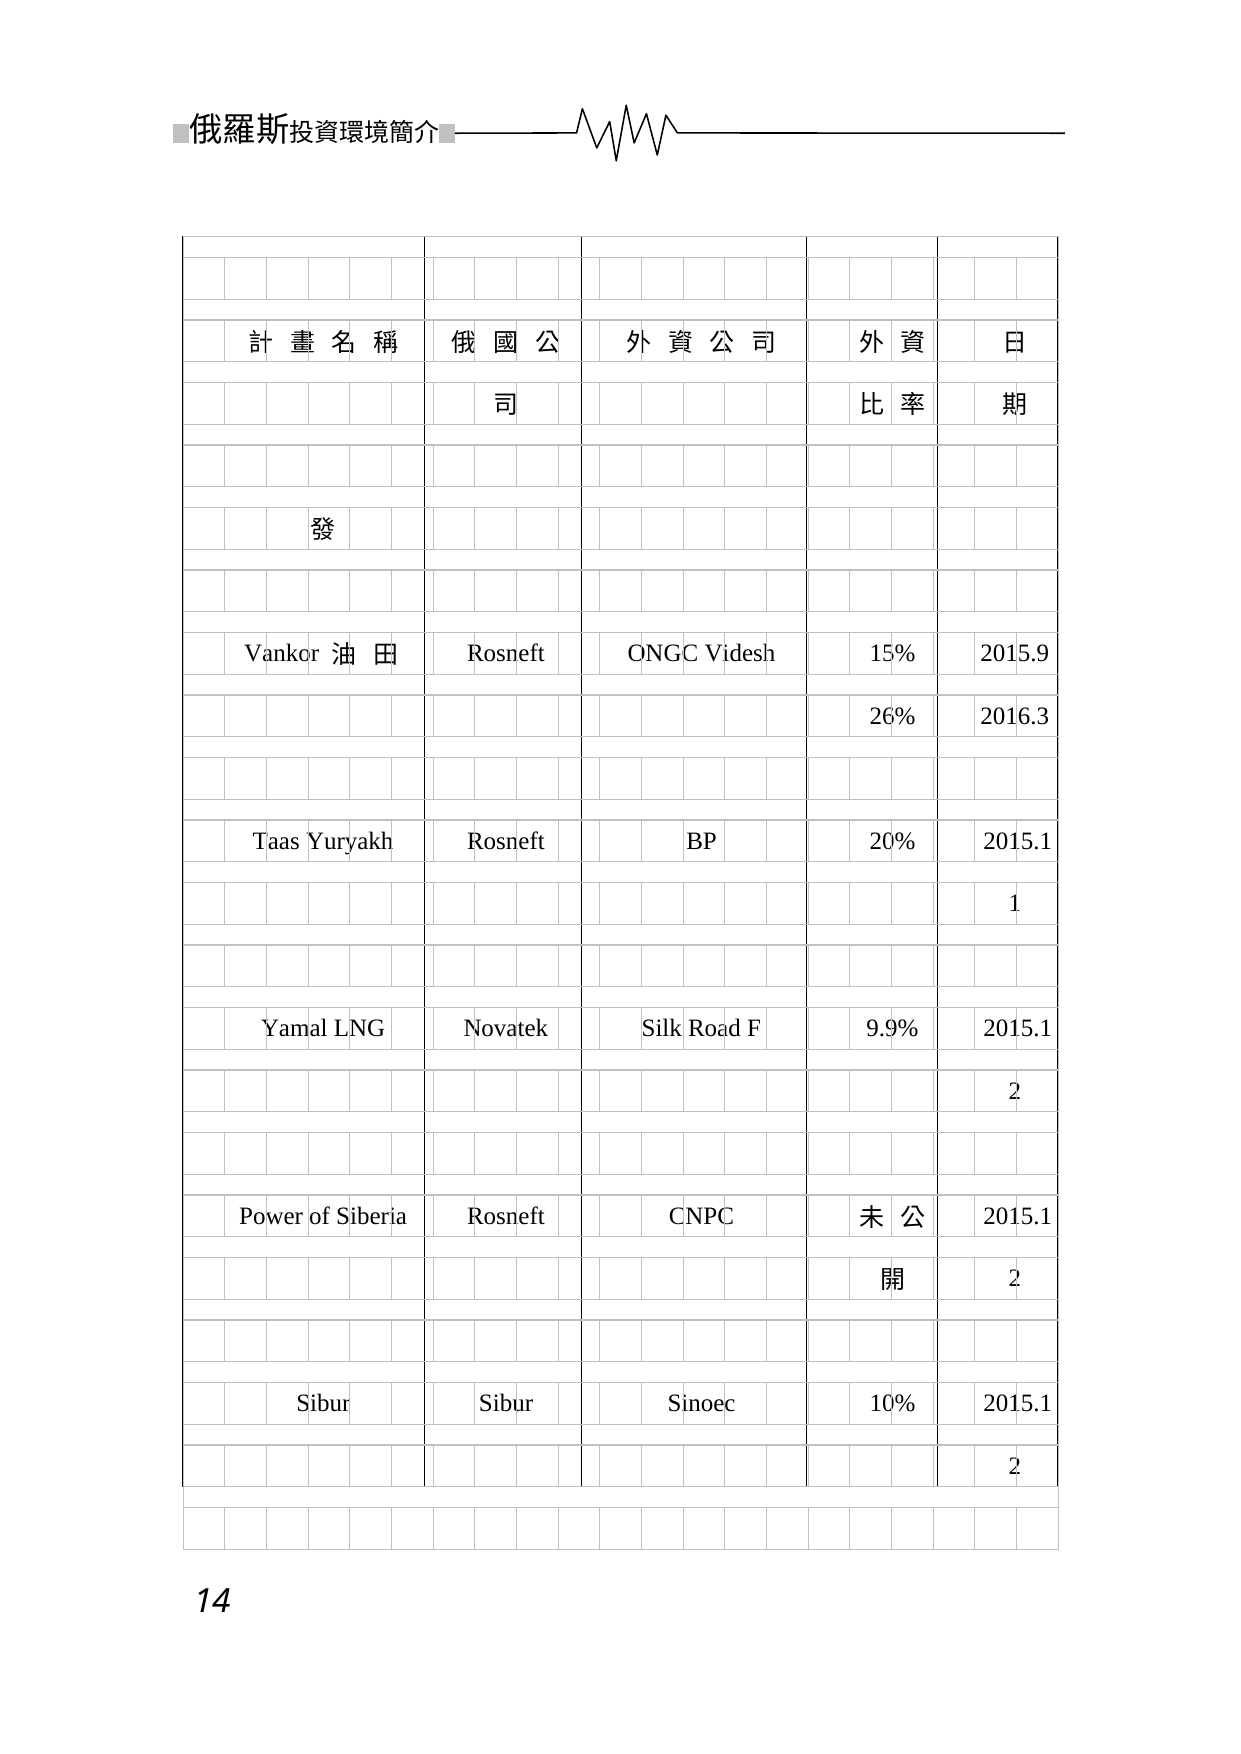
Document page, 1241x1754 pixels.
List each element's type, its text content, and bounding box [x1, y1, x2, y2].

table_header 外資公司 [642, 321, 683, 361]
table_cell 2015.12 [975, 1133, 1016, 1174]
table_cell Vankor油田 [184, 633, 224, 674]
table_cell 2015.12 [938, 946, 974, 986]
table_cell CNPC [684, 1258, 724, 1299]
table_cell Sibur [225, 1383, 266, 1424]
table_cell 10% [850, 1321, 891, 1361]
table_cell Rosneft [434, 1196, 474, 1236]
table_cell Yamal LNG [350, 1008, 391, 1049]
table_cell Rosneft [559, 1133, 581, 1174]
table_cell Power of Siberia [392, 1133, 424, 1174]
table_header 外資比率 [892, 383, 933, 424]
table_cell 2015.11 [975, 883, 1016, 924]
table_cell Vankor油田 [392, 696, 424, 736]
table_header 外資比率 [892, 321, 933, 361]
table_cell Rosneft [559, 696, 581, 736]
table_cell ONGC Videsh [642, 571, 683, 611]
table_cell 未公開 [809, 1196, 849, 1236]
table_cell 10% [807, 1425, 937, 1444]
table_header 俄國公司 [559, 321, 581, 361]
table_cell 2015.9 [938, 487, 1057, 507]
table_cell Sibur [434, 1321, 474, 1361]
table_cell Achimov開發 [267, 446, 308, 486]
table_cell Rosneft [425, 1196, 433, 1236]
table_cell 15% 26% [807, 675, 937, 694]
table_header 計畫名稱 [184, 383, 224, 424]
table_cell Wintershall [642, 508, 683, 549]
table_cell Rosneft [517, 1196, 558, 1236]
table_cell 2015.12 [938, 1008, 974, 1049]
table_cell [642, 758, 683, 799]
table_cell Sibur [425, 1446, 433, 1486]
table_cell 未公開 [892, 1258, 933, 1299]
table_header 計畫名稱 [392, 258, 424, 299]
table_cell 2015.12 [975, 1383, 1016, 1424]
table_cell 2015.12 [938, 987, 1057, 1007]
table_cell 10% [850, 1383, 891, 1424]
table_cell 25% [850, 446, 891, 486]
table_cell Achimov開發 [392, 446, 424, 486]
table_cell 2015.12 [1017, 1383, 1057, 1424]
table_cell Silk Road F [600, 1071, 641, 1111]
table_cell 2015.11 [938, 758, 974, 799]
table_cell Vankor油田 [309, 571, 349, 611]
table_cell Vankor油田 [225, 633, 266, 674]
table_cell [600, 821, 641, 861]
table_header 外資公司 [642, 383, 683, 424]
table_cell [600, 883, 641, 924]
table_cell Gazprom [425, 508, 433, 549]
table_cell Silk Road F [642, 1071, 683, 1111]
table_cell 2015.12 [938, 1175, 1057, 1194]
table_header 計畫名稱 [350, 321, 391, 361]
table_cell Achimov開發 [392, 508, 424, 549]
table_cell Novatek [425, 987, 581, 1007]
table_header 俄國公司 [517, 383, 558, 424]
table_cell Rosneft [425, 1175, 581, 1194]
table_header 計畫名稱 [392, 321, 424, 361]
table_cell 未公開 [807, 1112, 937, 1132]
table_cell 9.9% [809, 946, 849, 986]
table_cell [582, 862, 806, 882]
table_cell Rosneft [425, 737, 581, 757]
table_cell Sinoec [582, 1362, 806, 1382]
table_cell Achimov開發 [184, 487, 424, 507]
table_cell Taas Yuryakh [225, 883, 266, 924]
table_cell Yamal LNG [184, 925, 424, 944]
table_cell CNPC [725, 1133, 766, 1174]
table_header 日期 [938, 362, 1057, 382]
table_cell Silk Road F [767, 1071, 806, 1111]
table_header 計畫名稱 [225, 258, 266, 299]
table_header 外資比率 [850, 321, 891, 361]
table_cell Rosneft [559, 633, 581, 674]
table_cell 20% [892, 758, 933, 799]
table_header 外資公司 [582, 237, 806, 257]
table_cell Gazprom [425, 487, 581, 507]
table_cell Rosneft [425, 800, 581, 819]
table_cell 2015.12 [975, 1196, 1016, 1236]
table_cell Wintershall [600, 508, 641, 549]
table_cell Taas Yuryakh [267, 758, 308, 799]
table_cell 2015.11 [1017, 883, 1057, 924]
table_cell Rosneft [425, 821, 433, 861]
table_cell Achimov開發 [184, 508, 224, 549]
table_cell Achimov開發 [225, 508, 266, 549]
table_cell 15% 26% [809, 633, 849, 674]
table_cell Power of Siberia [267, 1258, 308, 1299]
table_cell CNPC [582, 1196, 599, 1236]
table_header 計畫名稱 [225, 383, 266, 424]
table_cell 10% [850, 1446, 891, 1486]
table_cell 9.9% [892, 1071, 933, 1111]
table_cell Rosneft [517, 821, 558, 861]
table_cell Sinoec [600, 1383, 641, 1424]
table_cell 20% [850, 758, 891, 799]
table_cell 10% [809, 1446, 849, 1486]
table_cell Sibur [392, 1321, 424, 1361]
table_cell Taas Yuryakh [184, 821, 224, 861]
table_cell Sibur [225, 1321, 266, 1361]
table_cell Rosneft [475, 758, 516, 799]
table_header 日期 [938, 237, 1057, 257]
table_cell CNPC [725, 1258, 766, 1299]
table_cell ONGC Videsh [582, 612, 806, 632]
table_header 計畫名稱 [350, 383, 391, 424]
table_cell Gazprom [475, 446, 516, 486]
table_cell Rosneft [559, 571, 581, 611]
table_header 外資公司 [600, 321, 641, 361]
table_cell [725, 758, 766, 799]
table_cell Vankor油田 [184, 696, 224, 736]
table_cell [767, 883, 806, 924]
table_cell 2015.12 [975, 1071, 1016, 1111]
table_cell Yamal LNG [350, 1071, 391, 1111]
table_cell Sinoec [725, 1383, 766, 1424]
table_cell Sibur [350, 1383, 391, 1424]
table_header 外資比率 [807, 300, 937, 319]
table_cell 20% [809, 821, 849, 861]
table_header 外資公司 [582, 362, 806, 382]
table_cell Sinoec [767, 1383, 806, 1424]
table_cell 10% [807, 1300, 937, 1319]
table_header 外資公司 [767, 258, 806, 299]
table_cell Sibur [184, 1362, 424, 1382]
table_cell Rosneft [517, 883, 558, 924]
table_header 計畫名稱 [309, 383, 349, 424]
table_header 外資公司 [582, 300, 806, 319]
table_cell Taas Yuryakh [392, 758, 424, 799]
table_cell 15% 26% [850, 633, 891, 674]
table_cell Silk Road F [642, 946, 683, 986]
table_cell 10% [809, 1383, 849, 1424]
table_cell Rosneft [517, 633, 558, 674]
table_cell Novatek [475, 946, 516, 986]
table_cell Novatek [475, 1071, 516, 1111]
table_cell 20% [892, 883, 933, 924]
table_cell Vankor油田 [392, 633, 424, 674]
table_cell ONGC Videsh [600, 571, 641, 611]
table_header 計畫名稱 [267, 383, 308, 424]
table_cell Yamal LNG [267, 1071, 308, 1111]
table_cell Silk Road F [725, 1008, 766, 1049]
table_header 外資公司 [725, 383, 766, 424]
table_cell [582, 821, 599, 861]
table_cell Sibur [475, 1446, 516, 1486]
table_cell [725, 821, 766, 861]
table_cell Sinoec [642, 1383, 683, 1424]
table_cell Novatek [559, 1071, 581, 1111]
table_cell Yamal LNG [392, 1071, 424, 1111]
table_cell 20% [809, 883, 849, 924]
table_cell Taas Yuryakh [267, 821, 308, 861]
table_cell 2015.12 [938, 925, 1057, 944]
table_cell Rosneft [425, 883, 433, 924]
table_cell 2015.12 [1017, 1008, 1057, 1049]
table_cell Sibur [267, 1446, 308, 1486]
table_cell Rosneft [425, 675, 581, 694]
table_cell Gazprom [559, 508, 581, 549]
table_cell 2015.12 [938, 1133, 974, 1174]
table_cell ONGC Videsh [725, 633, 766, 674]
table_header 俄國公司 [425, 300, 581, 319]
table_cell Sibur [184, 1300, 424, 1319]
table_cell Power of Siberia [392, 1258, 424, 1299]
table_cell Silk Road F [600, 946, 641, 986]
table_cell [582, 800, 806, 819]
table_cell Taas Yuryakh [267, 883, 308, 924]
table_cell 2015.11 [938, 821, 974, 861]
table_header 俄國公司 [425, 258, 433, 299]
table_cell Novatek [559, 1008, 581, 1049]
table_cell 2015.12 [975, 1258, 1016, 1299]
table_cell [767, 821, 806, 861]
table_cell Achimov開發 [225, 446, 266, 486]
table_header 日期 [1017, 383, 1057, 424]
table_cell Vankor油田 [309, 633, 349, 674]
table_cell Taas Yuryakh [350, 821, 391, 861]
table_header 計畫名稱 [225, 321, 266, 361]
table_cell Power of Siberia [184, 1112, 424, 1132]
table_cell Rosneft [425, 550, 581, 569]
table_header 外資公司 [582, 383, 599, 424]
table_cell Rosneft [425, 1133, 433, 1174]
table_cell 25% [850, 508, 891, 549]
table_cell Taas Yuryakh [309, 883, 349, 924]
table_cell Sibur [267, 1383, 308, 1424]
table_cell Novatek [475, 1008, 516, 1049]
table_cell [600, 758, 641, 799]
table_cell Wintershall [767, 508, 806, 549]
table_cell Novatek [434, 1008, 474, 1049]
table_cell 2015.12 [975, 946, 1016, 986]
table_cell 2015.11 [1017, 821, 1057, 861]
table_cell Yamal LNG [225, 1008, 266, 1049]
table_header 計畫名稱 [309, 258, 349, 299]
table_cell Power of Siberia [309, 1196, 349, 1236]
table_cell Silk Road F [725, 946, 766, 986]
table_cell ONGC Videsh [600, 696, 641, 736]
table_cell [582, 883, 599, 924]
table_header 俄國公司 [434, 258, 474, 299]
table_cell 2015.12 [1017, 1321, 1057, 1361]
table_cell 2015.12 [938, 1050, 1057, 1069]
table_header 日期 [975, 383, 1016, 424]
table_cell Rosneft [425, 612, 581, 632]
table_header 俄國公司 [475, 383, 516, 424]
table_cell 10% [807, 1362, 937, 1382]
table_header 俄國公司 [425, 362, 581, 382]
table_cell Rosneft [475, 821, 516, 861]
table_cell Vankor油田 [392, 571, 424, 611]
table_cell 2015.9 [1017, 446, 1057, 486]
table_cell Novatek [425, 925, 581, 944]
table_header 俄國公司 [559, 383, 581, 424]
table_cell Yamal LNG [392, 1008, 424, 1049]
table_header 日期 [1008, 342, 1016, 349]
table_cell 2015.11 [938, 862, 1057, 882]
table_cell 2015.9 2016.3 [1017, 696, 1057, 736]
table_cell 15% 26% [850, 571, 891, 611]
table_cell 2015.12 [938, 1237, 1057, 1257]
table_header 計畫名稱 [350, 258, 391, 299]
table_cell Power of Siberia [309, 1133, 349, 1174]
table_cell 20% [850, 821, 891, 861]
table_cell Sibur [559, 1383, 581, 1424]
table_cell Vankor油田 [309, 696, 349, 736]
table_header 俄國公司 [517, 258, 558, 299]
table_header 外資公司 [600, 258, 641, 299]
table_cell Power of Siberia [350, 1133, 391, 1174]
table_header 外資比率 [809, 383, 849, 424]
table_cell 2015.12 [938, 1446, 974, 1486]
table_cell Silk Road F [642, 1008, 683, 1049]
table_cell Silk Road F [600, 1008, 641, 1049]
table_cell Yamal LNG [184, 1008, 224, 1049]
table_cell ONGC Videsh [725, 696, 766, 736]
table_cell Wintershall [684, 508, 724, 549]
table_cell CNPC [642, 1133, 683, 1174]
table_header 日期 [1017, 321, 1057, 361]
table_cell Power of Siberia [184, 1196, 224, 1236]
table_header 日期 [938, 258, 974, 299]
table_header 俄國公司 [434, 321, 474, 361]
table_cell Rosneft [434, 883, 474, 924]
table_cell Power of Siberia [225, 1133, 266, 1174]
table_cell 9.9% [892, 946, 933, 986]
table_cell 2015.12 [1017, 1071, 1057, 1111]
table_cell ONGC Videsh [725, 571, 766, 611]
table_cell CNPC [582, 1112, 806, 1132]
table_cell CNPC [582, 1175, 806, 1194]
table_cell Silk Road F [767, 1008, 806, 1049]
table_cell Taas Yuryakh [184, 737, 424, 757]
table_cell Sibur [184, 1425, 424, 1444]
table_cell Sinoec [582, 1383, 599, 1424]
table_header 外資公司 [642, 258, 683, 299]
table_header 外資比率 [807, 237, 937, 257]
table_cell Sibur [425, 1300, 581, 1319]
table_cell 9.9% [807, 925, 937, 944]
table_cell Sibur [267, 1321, 308, 1361]
table_cell [582, 737, 806, 757]
table_cell 15% 26% [850, 696, 891, 736]
table_cell Rosneft [475, 1133, 516, 1174]
table_cell 2015.9 [975, 446, 1016, 486]
table_header 計畫名稱 [267, 258, 308, 299]
table_cell Achimov開發 [184, 425, 424, 444]
table_header 俄國公司 [425, 383, 433, 424]
table_cell Sibur [559, 1446, 581, 1486]
table_cell 未公開 [809, 1258, 849, 1299]
table_cell Sinoec [767, 1321, 806, 1361]
table_cell Rosneft [434, 633, 474, 674]
table_cell Power of Siberia [184, 1133, 224, 1174]
table_cell 15% 26% [807, 612, 937, 632]
table_cell Wintershall [582, 508, 599, 549]
table_cell Taas Yuryakh [350, 758, 391, 799]
table_cell 未公開 [892, 1196, 933, 1236]
table_cell ONGC Videsh [582, 696, 599, 736]
table_cell 20% [807, 862, 937, 882]
table_cell ONGC Videsh [582, 675, 806, 694]
table_cell Silk Road F [684, 1071, 724, 1111]
table_cell Rosneft [425, 571, 433, 611]
table_cell CNPC [582, 1237, 806, 1257]
table_cell Novatek [517, 1071, 558, 1111]
table_cell 未公開 [809, 1133, 849, 1174]
table_cell ONGC Videsh [582, 571, 599, 611]
table_cell 10% [809, 1321, 849, 1361]
table_cell Yamal LNG [184, 987, 424, 1007]
table_cell Taas Yuryakh [392, 883, 424, 924]
table_header 外資公司 [684, 258, 724, 299]
table_cell 2015.11 [975, 758, 1016, 799]
table_cell Vankor油田 [225, 696, 266, 736]
table_header 日期 [1017, 258, 1057, 299]
table_cell Sibur [475, 1321, 516, 1361]
table_cell Power of Siberia [184, 1237, 424, 1257]
table_cell 2015.9 2016.3 [938, 571, 974, 611]
table_cell Silk Road F [684, 1008, 724, 1049]
table_cell BP [684, 821, 724, 861]
table_header 外資比率 [807, 362, 937, 382]
table_cell ONGC Videsh [582, 633, 599, 674]
table_cell Silk Road F [582, 1008, 599, 1049]
table_cell CNPC [600, 1258, 641, 1299]
table_cell 未公開 [850, 1196, 891, 1236]
table_cell Rosneft [517, 1258, 558, 1299]
table_cell 2015.9 2016.3 [938, 550, 1057, 569]
table_cell 2015.11 [938, 883, 974, 924]
table_cell Rosneft [434, 758, 474, 799]
table_cell 2015.12 [1017, 946, 1057, 986]
table_cell Rosneft [475, 696, 516, 736]
table_header 俄國公司 [497, 333, 514, 350]
table_header 計畫名稱 [184, 237, 424, 257]
table_cell Sibur [350, 1446, 391, 1486]
table_cell Yamal LNG [309, 946, 349, 986]
table_cell Rosneft [475, 571, 516, 611]
table_cell 2015.12 [975, 1321, 1016, 1361]
table_cell 25% [807, 425, 937, 444]
table_cell 10% [892, 1383, 933, 1424]
table_cell Vankor油田 [350, 571, 391, 611]
table_cell CNPC [767, 1258, 806, 1299]
table_cell CNPC [642, 1258, 683, 1299]
table_cell Rosneft [434, 1258, 474, 1299]
table_header 計畫名稱 [392, 383, 424, 424]
table_cell 2015.12 [1017, 1446, 1057, 1486]
table_header 外資比率 [892, 258, 933, 299]
table_cell 未公開 [807, 1175, 937, 1194]
table_cell ONGC Videsh [767, 633, 806, 674]
table_cell [725, 883, 766, 924]
table_cell Yamal LNG [184, 946, 224, 986]
table_cell Yamal LNG [350, 946, 391, 986]
table_cell CNPC [600, 1133, 641, 1174]
table_cell Sibur [425, 1383, 433, 1424]
table_header 外資公司 [582, 258, 599, 299]
table_header 俄國公司 [425, 321, 433, 361]
table_cell Rosneft [425, 1112, 581, 1132]
table_cell Wintershall [582, 487, 806, 507]
table_cell Wintershall [582, 446, 599, 486]
table_cell 20% [892, 821, 933, 861]
table_header 俄國公司 [434, 383, 474, 424]
table_cell 10% [892, 1321, 933, 1361]
table_cell 20% [850, 883, 891, 924]
table_header 計畫名稱 [184, 321, 224, 361]
table_cell Sibur [425, 1321, 433, 1361]
table_cell 2015.9 2016.3 [975, 696, 1016, 736]
table_cell 9.9% [809, 1008, 849, 1049]
table_cell Sinoec [684, 1446, 724, 1486]
table_cell Wintershall [725, 508, 766, 549]
table_header 外資比率 [850, 383, 891, 424]
table_header 外資公司 [767, 321, 806, 361]
table_cell Rosneft [425, 696, 433, 736]
table_cell Taas Yuryakh [184, 800, 424, 819]
table_cell ONGC Videsh [642, 633, 683, 674]
table_cell CNPC [600, 1196, 641, 1236]
table_cell Rosneft [425, 862, 581, 882]
table_cell 2015.9 [938, 425, 1057, 444]
table_header 外資比率 [850, 258, 891, 299]
table_header 日期 [938, 321, 974, 361]
table_cell Gazprom [425, 425, 581, 444]
table_cell Wintershall [767, 446, 806, 486]
table_cell Power of Siberia [225, 1196, 266, 1236]
table_cell Rosneft [434, 696, 474, 736]
table_cell Rosneft [475, 633, 516, 674]
table_header 外資公司 [684, 383, 724, 424]
table_cell Achimov開發 [350, 446, 391, 486]
table_cell 25% [809, 446, 849, 486]
table_cell Gazprom [559, 446, 581, 486]
table_header 日期 [938, 300, 1057, 319]
table_cell 2015.12 [975, 1446, 1016, 1486]
table_cell Vankor油田 [267, 633, 308, 674]
table_cell 2015.12 [938, 1112, 1057, 1132]
table_cell Gazprom [425, 446, 433, 486]
table_cell Sibur [517, 1383, 558, 1424]
table_cell Power of Siberia [350, 1196, 391, 1236]
table_cell Wintershall [600, 446, 641, 486]
table_cell Power of Siberia [267, 1133, 308, 1174]
table_header 計畫名稱 [184, 362, 424, 382]
table_header 外資公司 [684, 321, 724, 361]
table_cell Yamal LNG [184, 1071, 224, 1111]
table_header 外資公司 [600, 383, 641, 424]
table_cell [684, 758, 724, 799]
table_cell Rosneft [475, 1258, 516, 1299]
table_cell ONGC Videsh [582, 550, 806, 569]
table_cell Silk Road F [767, 946, 806, 986]
table_cell Sinoec [725, 1321, 766, 1361]
table_cell Sibur [517, 1446, 558, 1486]
table_cell Sibur [425, 1425, 581, 1444]
table_cell CNPC [582, 1133, 599, 1174]
table_cell CNPC [767, 1196, 806, 1236]
table_cell 15% 26% [892, 633, 933, 674]
table_cell Novatek [425, 946, 433, 986]
table_cell Rosneft [475, 883, 516, 924]
table_cell Power of Siberia [392, 1196, 424, 1236]
table_header 俄國公司 [559, 258, 581, 299]
table_cell 9.9% [850, 1071, 891, 1111]
table_cell Rosneft [434, 821, 474, 861]
table_cell ONGC Videsh [684, 696, 724, 736]
table_cell 未公開 [892, 1133, 933, 1174]
table_cell Sibur [184, 1383, 224, 1424]
table_cell Sinoec [600, 1446, 641, 1486]
table_cell Yamal LNG [267, 946, 308, 986]
table_cell Rosneft [559, 821, 581, 861]
table_header 計畫名稱 [309, 321, 349, 361]
table_cell Rosneft [559, 883, 581, 924]
table_cell 2015.12 [938, 1196, 974, 1236]
table_cell Sinoec [725, 1446, 766, 1486]
table_cell Sibur [392, 1383, 424, 1424]
table_cell Novatek [425, 1008, 433, 1049]
table_cell ONGC Videsh [767, 696, 806, 736]
table_cell Rosneft [559, 1196, 581, 1236]
table_cell 2015.12 [1017, 1196, 1057, 1236]
table_cell CNPC [582, 1258, 599, 1299]
table_cell Novatek [434, 1071, 474, 1111]
table_cell Achimov開發 [309, 446, 349, 486]
table_cell Vankor油田 [267, 696, 308, 736]
table_cell Sinoec [684, 1321, 724, 1361]
table_cell 2015.11 [938, 800, 1057, 819]
table_header 俄國公司 [475, 258, 516, 299]
table_cell 2015.9 2016.3 [975, 571, 1016, 611]
table_header 外資公司 [582, 321, 599, 361]
table_header 外資公司 [725, 321, 766, 361]
table_cell Yamal LNG [267, 1008, 308, 1049]
table_cell Vankor油田 [184, 550, 424, 569]
table_cell 15% 26% [809, 571, 849, 611]
table_cell Gazprom [475, 508, 516, 549]
table_cell Rosneft [517, 696, 558, 736]
table_cell 2015.9 [1017, 508, 1057, 549]
table_header 外資比率 [809, 258, 849, 299]
table_cell Power of Siberia [184, 1175, 424, 1194]
table_cell Novatek [559, 946, 581, 986]
table_cell Taas Yuryakh [184, 862, 424, 882]
table_cell Achimov開發 [184, 446, 224, 486]
table_cell 25% [892, 446, 933, 486]
table_cell 2015.9 2016.3 [938, 633, 974, 674]
table_cell 9.9% [850, 946, 891, 986]
table_cell Rosneft [425, 758, 433, 799]
table_cell Sibur [434, 1383, 474, 1424]
table_cell Rosneft [517, 1133, 558, 1174]
table_cell Silk Road F [582, 1050, 806, 1069]
table_cell 10% [892, 1446, 933, 1486]
table_cell Rosneft [434, 571, 474, 611]
table_cell Sibur [392, 1446, 424, 1486]
table_cell Sibur [184, 1446, 224, 1486]
table_cell Gazprom [517, 446, 558, 486]
table_header 外資公司 [767, 383, 806, 424]
table_cell 2015.11 [938, 737, 1057, 757]
table_cell Yamal LNG [225, 1071, 266, 1111]
table_cell 2015.9 2016.3 [938, 696, 974, 736]
table_cell 2015.12 [938, 1321, 974, 1361]
table_cell Silk Road F [725, 1071, 766, 1111]
table_cell Sinoec [582, 1300, 806, 1319]
table_cell 2015.12 [938, 1300, 1057, 1319]
table_cell [767, 758, 806, 799]
table_cell Sinoec [684, 1383, 724, 1424]
table_cell Power of Siberia [225, 1258, 266, 1299]
table_cell 9.9% [809, 1071, 849, 1111]
table_cell Taas Yuryakh [309, 821, 349, 861]
table_cell Yamal LNG [309, 1008, 349, 1049]
table_cell 2015.9 2016.3 [938, 612, 1057, 632]
table_header 俄國公司 [475, 321, 516, 361]
table_cell Silk Road F [582, 987, 806, 1007]
table_cell Sinoec [642, 1321, 683, 1361]
table_cell Vankor油田 [184, 612, 424, 632]
table_cell Power of Siberia [309, 1258, 349, 1299]
table_header 外資比率 [809, 321, 849, 361]
table_cell Taas Yuryakh [350, 883, 391, 924]
table_cell Rosneft [559, 758, 581, 799]
table_cell Sibur [225, 1446, 266, 1486]
table_cell Yamal LNG [392, 946, 424, 986]
table_cell 2015.11 [975, 821, 1016, 861]
table_cell Sinoec [642, 1446, 683, 1486]
table_cell ONGC Videsh [684, 571, 724, 611]
table_cell 25% [892, 508, 933, 549]
table_cell Gazprom [434, 508, 474, 549]
table_cell Vankor油田 [184, 675, 424, 694]
table_cell Wintershall [582, 425, 806, 444]
table_cell 2015.9 2016.3 [1017, 571, 1057, 611]
table_cell Yamal LNG [184, 1050, 424, 1069]
table_cell Novatek [517, 1008, 558, 1049]
table_cell 2015.12 [975, 1008, 1016, 1049]
table_cell Taas Yuryakh [225, 758, 266, 799]
table_cell CNPC [725, 1196, 766, 1236]
table_cell ONGC Videsh [642, 696, 683, 736]
table_cell Vankor油田 [267, 571, 308, 611]
table_cell Rosneft [475, 1196, 516, 1236]
table_cell Vankor油田 [184, 571, 224, 611]
table_cell 2015.9 2016.3 [1017, 633, 1057, 674]
table_cell Rosneft [434, 1133, 474, 1174]
table_cell Wintershall [642, 446, 683, 486]
table_cell 25% [807, 487, 937, 507]
table_cell Sibur [425, 1362, 581, 1382]
table_cell Taas Yuryakh [225, 821, 266, 861]
table_cell Sinoec [582, 1446, 599, 1486]
table_cell 15% 26% [892, 571, 933, 611]
table_cell Wintershall [725, 446, 766, 486]
table_cell Power of Siberia [350, 1258, 391, 1299]
table_cell 2015.12 [938, 1258, 974, 1299]
table_header 日期 [975, 258, 1016, 299]
table_cell [642, 821, 683, 861]
table_cell 2015.12 [938, 1362, 1057, 1382]
table_cell Rosneft [559, 1258, 581, 1299]
table_cell Achimov開發 [267, 508, 308, 549]
table_cell Novatek [517, 946, 558, 986]
table_cell 9.9% [807, 987, 937, 1007]
table_cell Achimov開發 [350, 508, 391, 549]
table_cell ONGC Videsh [684, 633, 724, 674]
table_cell 2015.12 [938, 1383, 974, 1424]
table_cell Gazprom [434, 446, 474, 486]
table_cell Rosneft [517, 571, 558, 611]
table_cell Sibur [184, 1321, 224, 1361]
table_cell 9.9% [892, 1008, 933, 1049]
table_cell Yamal LNG [309, 1071, 349, 1111]
table_cell 2015.9 [975, 508, 1016, 549]
table_cell Taas Yuryakh [309, 758, 349, 799]
table_cell 25% [809, 508, 849, 549]
table_cell Power of Siberia [184, 1258, 224, 1299]
table_cell Sinoec [600, 1321, 641, 1361]
table_cell CNPC [767, 1133, 806, 1174]
table_cell Sibur [309, 1446, 349, 1486]
table_cell [684, 883, 724, 924]
table_cell Sibur [559, 1321, 581, 1361]
table_cell Vankor油田 [350, 696, 391, 736]
table_cell Sinoec [582, 1425, 806, 1444]
table_cell Taas Yuryakh [184, 758, 224, 799]
table_header 日期 [975, 321, 1016, 361]
table_cell 20% [807, 737, 937, 757]
table_cell Yamal LNG [225, 946, 266, 986]
table_cell Rosneft [425, 633, 433, 674]
table_header 日期 [1008, 334, 1016, 340]
table_cell Novatek [425, 1071, 433, 1111]
table_cell Sibur [350, 1321, 391, 1361]
table_cell Vankor油田 [350, 633, 391, 674]
table_cell ONGC Videsh [600, 633, 641, 674]
table_cell 9.9% [850, 1008, 891, 1049]
table_cell 2015.9 [938, 508, 974, 549]
table_cell Vankor油田 [225, 571, 266, 611]
table_header 計畫名稱 [184, 300, 424, 319]
table_cell Taas Yuryakh [184, 883, 224, 924]
table_cell Taas Yuryakh [392, 821, 424, 861]
table_cell 2015.12 [938, 1425, 1057, 1444]
table_cell 2015.12 [1017, 1258, 1057, 1299]
table_cell Novatek [425, 1050, 581, 1069]
table_cell CNPC [684, 1133, 724, 1174]
table_cell 2015.12 [1017, 1133, 1057, 1174]
table_cell Rosneft [425, 1258, 433, 1299]
table_cell Sibur [475, 1383, 516, 1424]
table_cell 2015.12 [938, 1071, 974, 1111]
table_cell Silk Road F [582, 925, 806, 944]
table_cell Wintershall [684, 446, 724, 486]
table_cell 15% 26% [892, 696, 933, 736]
table_cell Sinoec [582, 1321, 599, 1361]
table_cell Sinoec [767, 1446, 806, 1486]
table_cell 2015.9 [938, 446, 974, 486]
table_cell 2015.9 2016.3 [938, 675, 1057, 694]
table_cell Power of Siberia [267, 1196, 308, 1236]
table_cell CNPC [684, 1196, 724, 1236]
table_cell 未公開 [807, 1237, 937, 1257]
table_cell 20% [807, 800, 937, 819]
table_cell [642, 883, 683, 924]
table_header 俄國公司 [425, 237, 581, 257]
table_cell Silk Road F [684, 946, 724, 986]
table_cell 未公開 [850, 1258, 891, 1299]
table_header 計畫名稱 [267, 321, 308, 361]
table_cell Rosneft [517, 758, 558, 799]
table_cell Silk Road F [582, 1071, 599, 1111]
table_cell 9.9% [807, 1050, 937, 1069]
table_header 外資公司 [725, 258, 766, 299]
table_cell Sibur [309, 1383, 349, 1424]
table_cell CNPC [642, 1196, 683, 1236]
table_cell Silk Road F [582, 946, 599, 986]
table_cell Novatek [434, 946, 474, 986]
table_cell Sibur [517, 1321, 558, 1361]
table_cell 15% 26% [807, 550, 937, 569]
table_header 計畫名稱 [184, 258, 224, 299]
table_cell Achimov開發 [309, 508, 349, 549]
table_cell Sibur [309, 1321, 349, 1361]
table_cell Sibur [434, 1446, 474, 1486]
table_header 俄國公司 [517, 321, 558, 361]
table_cell 2015.11 [1017, 758, 1057, 799]
table_cell 未公開 [850, 1133, 891, 1174]
table_header 日期 [938, 383, 974, 424]
table_cell Rosneft [425, 1237, 581, 1257]
table_cell 2015.9 2016.3 [975, 633, 1016, 674]
table_cell 15% 26% [809, 696, 849, 736]
table_cell Gazprom [517, 508, 558, 549]
table_cell ONGC Videsh [767, 571, 806, 611]
table_cell 20% [809, 758, 849, 799]
table_cell [582, 758, 599, 799]
